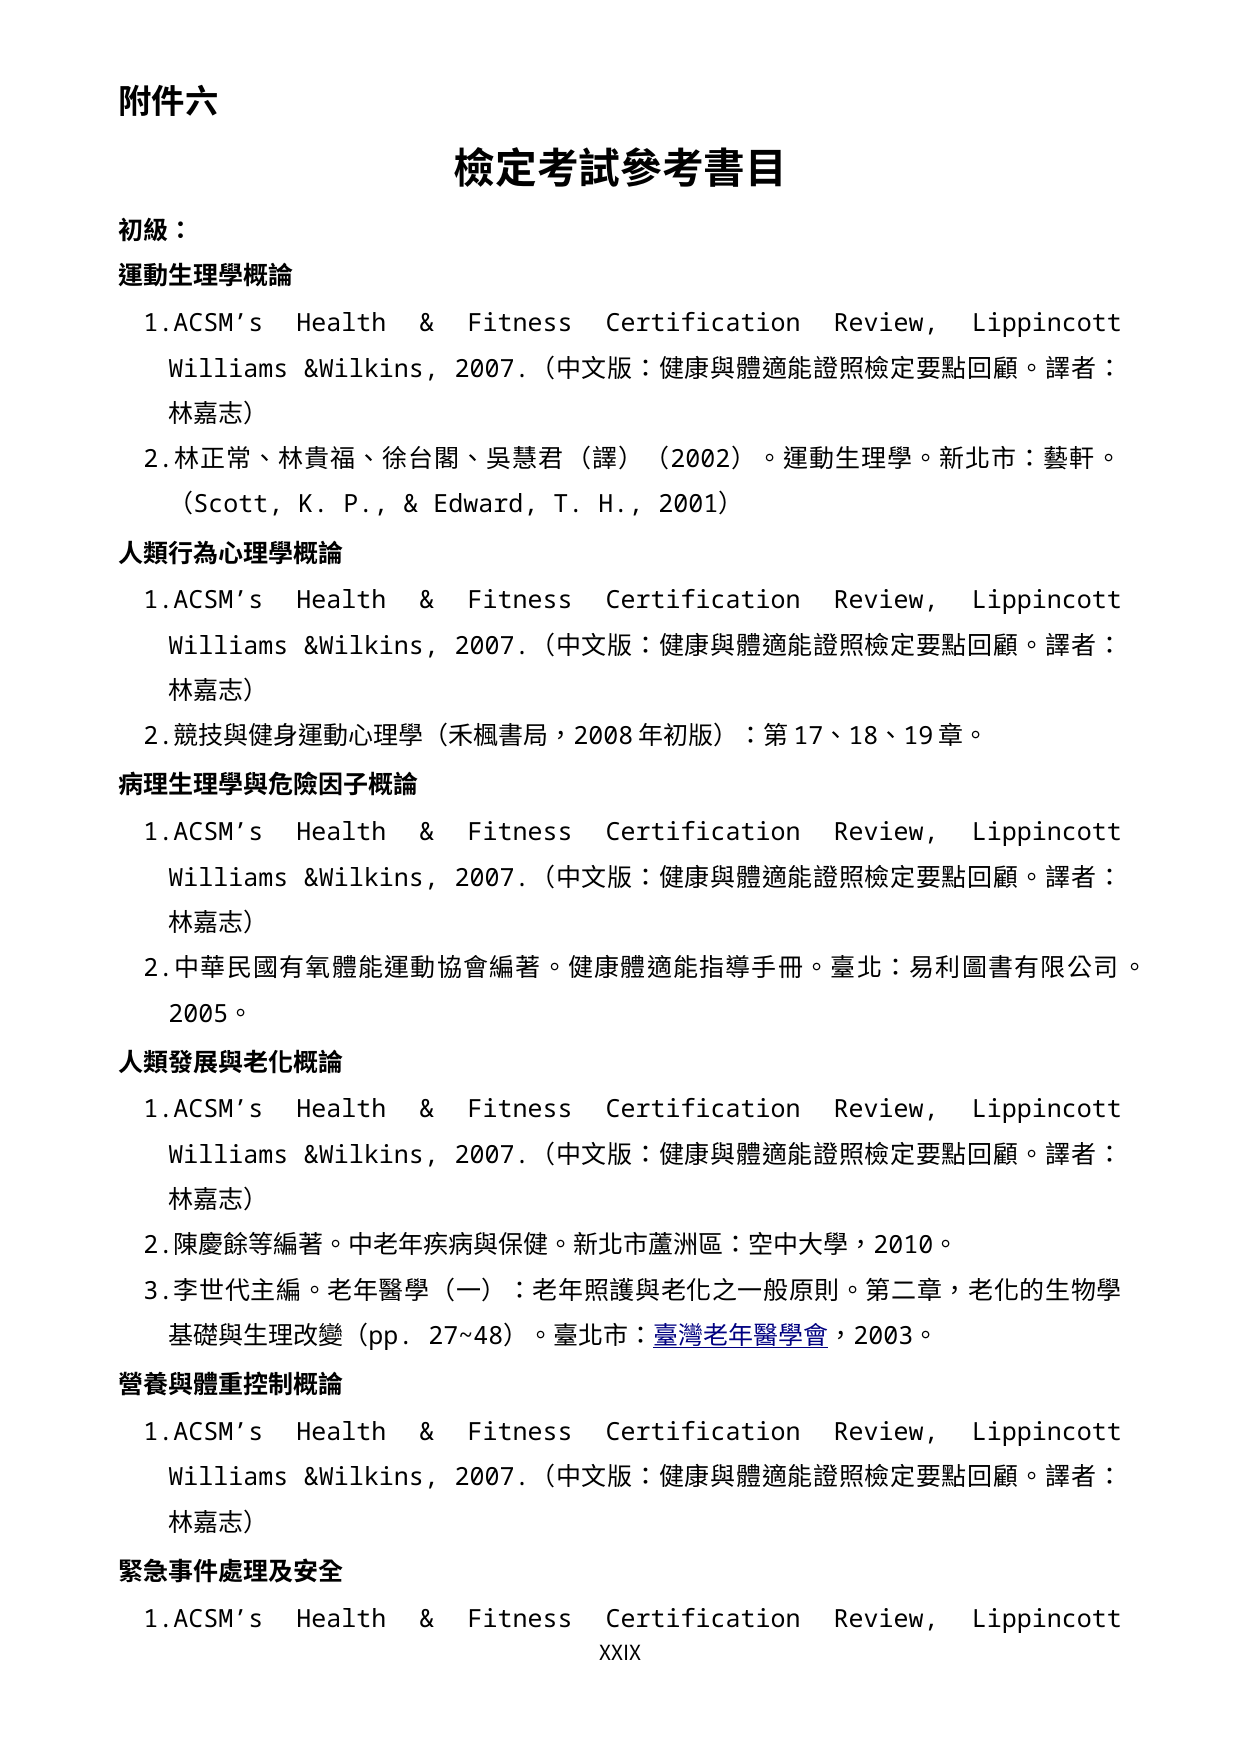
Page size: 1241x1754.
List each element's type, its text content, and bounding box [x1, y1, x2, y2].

text 附件六 [118, 75, 1122, 123]
text 1.ACSM’s Health & Fitness Certification Review, Lippincott [143, 1600, 1122, 1634]
text 1.ACSM’s Health & Fitness Certification Review, Lippincott Williams &Wilkins, 2007.（中文版：健康與體適能證照檢定要點回顧。譯者：林嘉志） [143, 814, 1122, 939]
text 2.競技與健身運動心理學（禾楓書局，2008年初版）：第17、18、19章。 [143, 716, 1122, 752]
text 2.陳慶餘等編著。中老年疾病與保健。新北市蘆洲區：空中大學，2010。 [143, 1225, 1122, 1261]
text 3.李世代主編。老年醫學（一）：老年照護與老化之一般原則。第二章，老化的生物學基礎與生理改變（pp. 27~48）。臺北市：臺灣老年醫學會，2003。 [143, 1270, 1122, 1352]
text 2.中華民國有氧體能運動協會編著。健康體適能指導手冊。臺北：易利圖書有限公司。2005。 [143, 948, 1122, 1029]
text 人類發展與老化概論 [118, 1042, 1122, 1078]
text 檢定考試參考書目 [118, 135, 1122, 196]
text 病理生理學與危險因子概論 [118, 765, 1122, 801]
text 營養與體重控制概論 [118, 1364, 1122, 1401]
text 初級： [118, 211, 1122, 247]
text 2.林正常、林貴福、徐台閣、吳慧君（譯）（2002）。運動生理學。新北市：藝軒。（Scott, K. P., & Edward, T. H., 2001） [143, 439, 1122, 520]
text 人類行為心理學概論 [118, 533, 1122, 569]
text 1.ACSM’s Health & Fitness Certification Review, Lippincott Williams &Wilkins, 2007.（中文版：健康與體適能證照檢定要點回顧。譯者：林嘉志） [143, 1414, 1122, 1538]
text 運動生理學概論 [118, 256, 1122, 292]
text 緊急事件處理及安全 [118, 1551, 1122, 1587]
text 1.ACSM’s Health & Fitness Certification Review, Lippincott Williams &Wilkins, 2007.（中文版：健康與體適能證照檢定要點回顧。譯者：林嘉志） [143, 1091, 1122, 1216]
text 1.ACSM’s Health & Fitness Certification Review, Lippincott Williams &Wilkins, 2007.（中文版：健康與體適能證照檢定要點回顧。譯者：林嘉志） [143, 305, 1122, 429]
text 1.ACSM’s Health & Fitness Certification Review, Lippincott Williams &Wilkins, 2007.（中文版：健康與體適能證照檢定要點回顧。譯者：林嘉志） [143, 582, 1122, 707]
